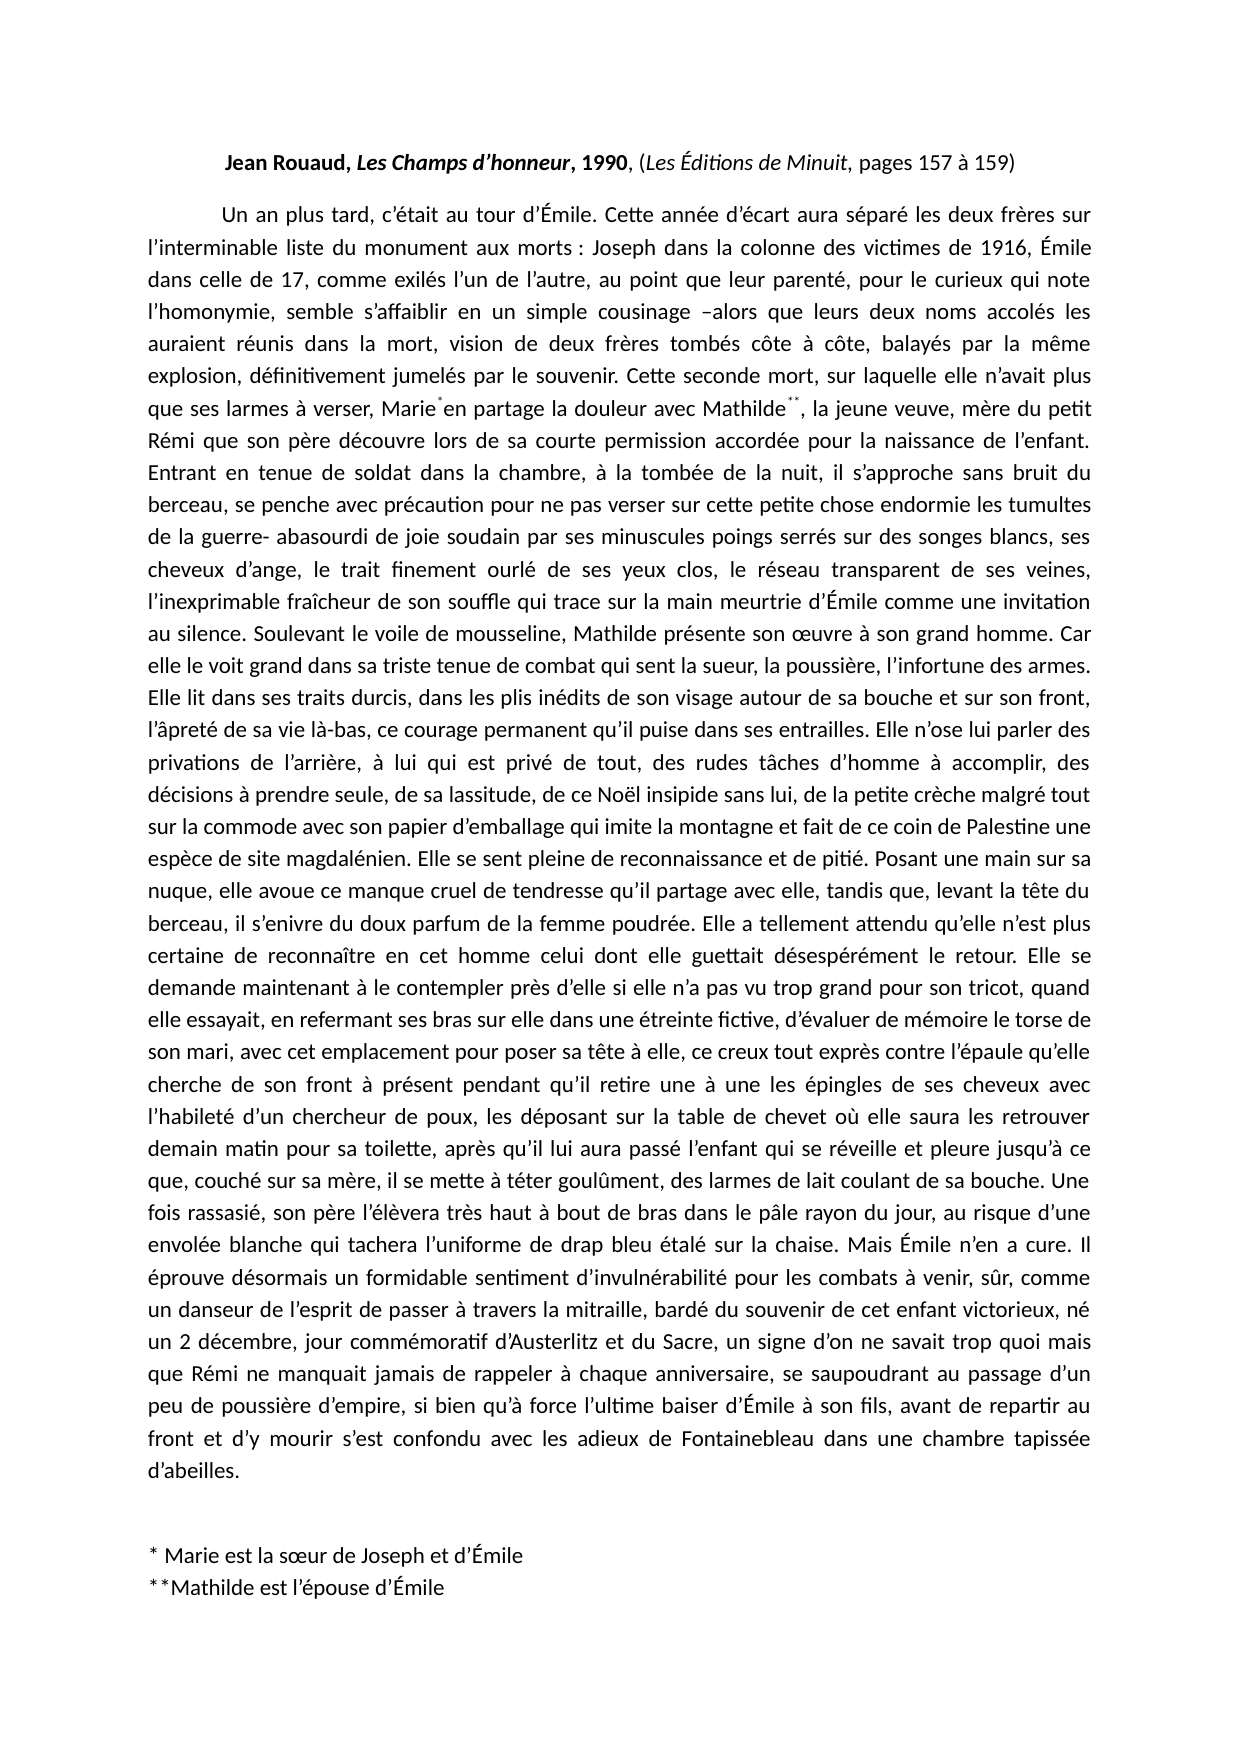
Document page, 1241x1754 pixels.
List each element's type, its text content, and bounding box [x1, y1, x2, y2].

text Jean Rouaud, Les Champs d’honneur, 1990, (Les Éditions de Minuit, pages 157 à 159) [148, 148, 1093, 176]
text Un an plus tard, c’était au tour d’Émile. Cette année d’écart aura séparé les deux frères sur l’interminable liste du monument aux morts : Joseph dans la colonne des victimes de 1916, Émile dans celle de 17, comme exilés l’un de l’autre, au point que leur parenté, pour le curieux qui note l’homonymie, semble s’affaiblir en un simple cousinage –alors que leurs deux noms accolés les auraient réunis dans la mort, vision de deux frères tombés côte à côte, balayés par la même explosion, définitivement jumelés par le souvenir. Cette seconde mort, sur laquelle elle n’avait plus que ses larmes à verser, Marie*en partage la douleur avec Mathilde**, la jeune veuve, mère du petit Rémi que son père découvre lors de sa courte permission accordée pour la naissance de l’enfant. Entrant en tenue de soldat dans la chambre, à la tombée de la nuit, il s’approche sans bruit du berceau, se penche avec précaution pour ne pas verser sur cette petite chose endormie les tumultes de la guerre- abasourdi de joie soudain par ses minuscules poings serrés sur des songes blancs, ses cheveux d’ange, le trait finement ourlé de ses yeux clos, le réseau transparent de ses veines, l’inexprimable fraîcheur de son souffle qui trace sur la main meurtrie d’Émile comme une invitation au silence. Soulevant le voile de mousseline, Mathilde présente son œuvre à son grand homme. Car elle le voit grand dans sa triste tenue de combat qui sent la sueur, la poussière, l’infortune des armes. Elle lit dans ses traits durcis, dans les plis inédits de son visage autour de sa bouche et sur son front, l’âpreté de sa vie là-bas, ce courage permanent qu’il puise dans ses entrailles. Elle n’ose lui parler des privations de l’arrière, à lui qui est privé de tout, des rudes tâches d’homme à accomplir, des décisions à prendre seule, de sa lassitude, de ce Noël insipide sans lui, de la petite crèche malgré tout sur la commode avec son papier d’emballage qui imite la montagne et fait de ce coin de Palestine une espèce de site magdalénien. Elle se sent pleine de reconnaissance et de pitié. Posant une main sur sa nuque, elle avoue ce manque cruel de tendresse qu’il partage avec elle, tandis que, levant la tête du berceau, il s’enivre du doux parfum de la femme poudrée. Elle a tellement attendu qu’elle n’est plus certaine de reconnaître en cet homme celui dont elle guettait désespérément le retour. Elle se demande maintenant à le contempler près d’elle si elle n’a pas vu trop grand pour son tricot, quand elle essayait, en refermant ses bras sur elle dans une étreinte fictive, d’évaluer de mémoire le torse de son mari, avec cet emplacement pour poser sa tête à elle, ce creux tout exprès contre l’épaule qu’elle cherche de son front à présent pendant qu’il retire une à une les épingles de ses cheveux avec l’habileté d’un chercheur de poux, les déposant sur la table de chevet où elle saura les retrouver demain matin pour sa toilette, après qu’il lui aura passé l’enfant qui se réveille et pleure jusqu’à ce que, couché sur sa mère, il se mette à téter goulûment, des larmes de lait coulant de sa bouche. Une fois rassasié, son père l’élèvera très haut à bout de bras dans le pâle rayon du jour, au risque d’une envolée blanche qui tachera l’uniforme de drap bleu étalé sur la chaise. Mais Émile n’en a cure. Il éprouve désormais un formidable sentiment d’invulnérabilité pour les combats à venir, sûr, comme un danseur de l’esprit de passer à travers la mitraille, bardé du souvenir de cet enfant victorieux, né un 2 décembre, jour commémoratif d’Austerlitz et du Sacre, un signe d’on ne savait trop quoi mais que Rémi ne manquait jamais de rappeler à chaque anniversaire, se saupoudrant au passage d’un peu de poussière d’empire, si bien qu’à force l’ultime baiser d’Émile à son fils, avant de repartir au front et d’y mourir s’est confondu avec les adieux de Fontainebleau dans une chambre tapissée d’abeilles. [148, 201, 1093, 1484]
text * Marie est la sœur de Joseph et d’Émile [148, 1541, 1093, 1569]
text **Mathilde est l’épouse d’Émile [148, 1573, 1093, 1601]
